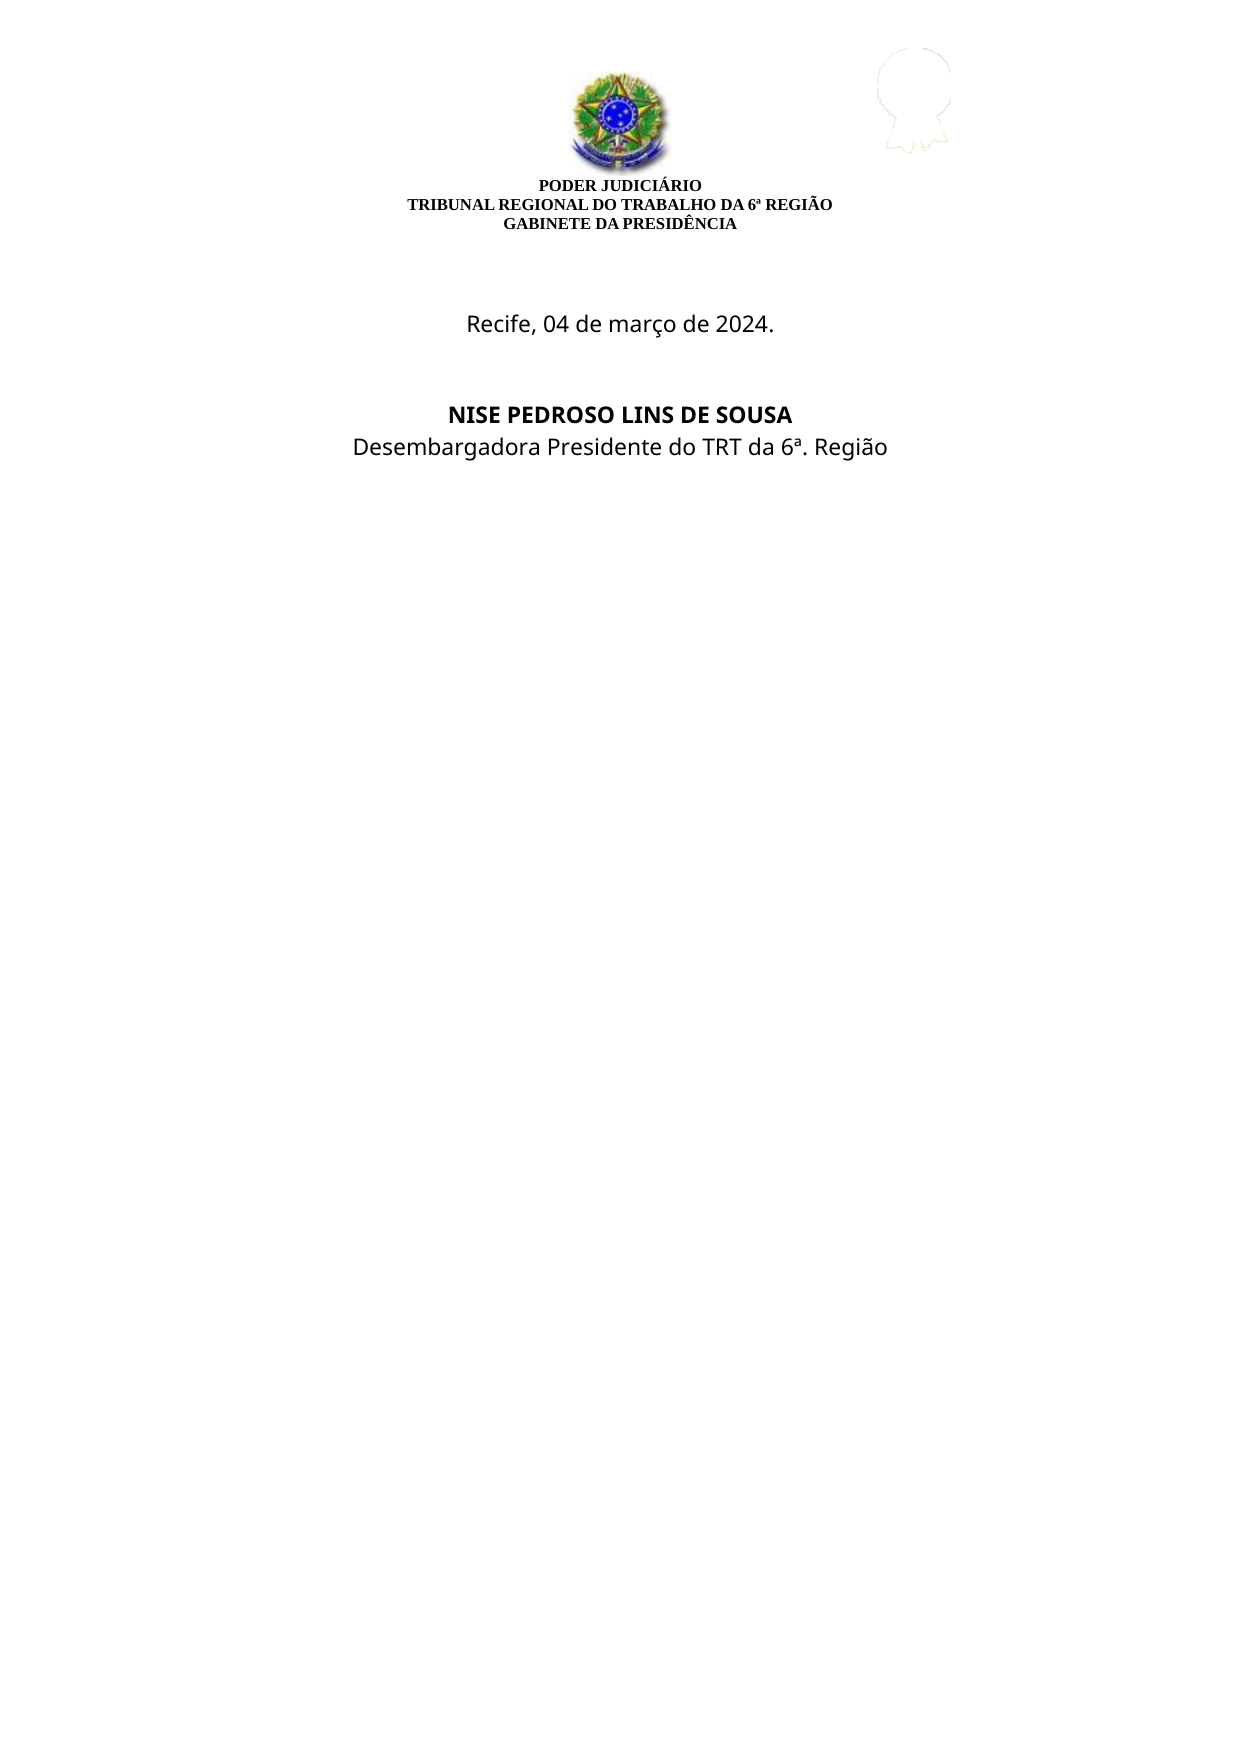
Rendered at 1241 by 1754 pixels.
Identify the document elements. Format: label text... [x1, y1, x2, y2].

picture [568, 72, 672, 176]
text Recife, 04 de março de 2024. [177, 307, 1063, 339]
text NISE PEDROSO LINS DE SOUSA Desembargadora Presidente do TRT da 6ª. Região [177, 399, 1063, 462]
